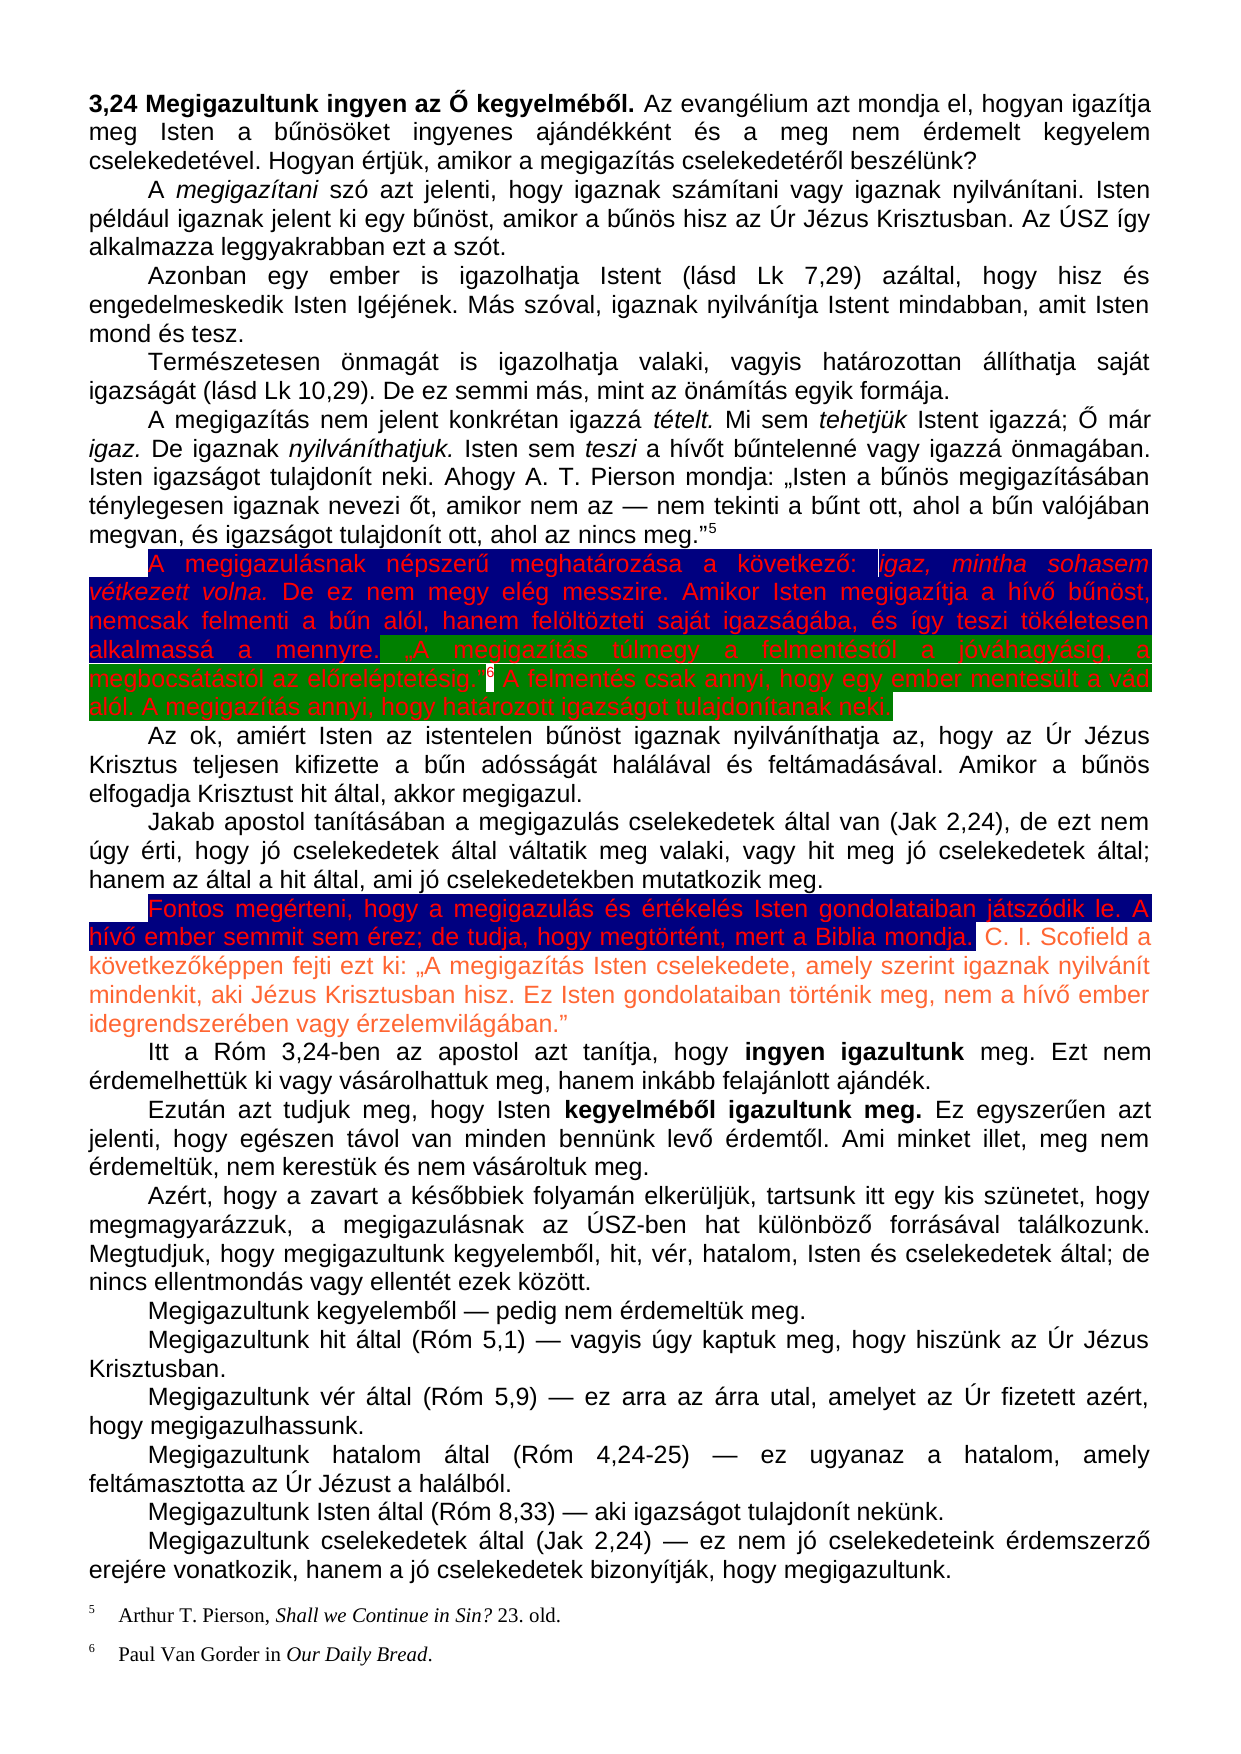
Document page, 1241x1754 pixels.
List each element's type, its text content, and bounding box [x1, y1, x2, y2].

text 3,24 Megigazultunk ingyen az Ő kegyelméből. Az evangélium azt mondja el, hogyan igazítja meg Isten a bűnösöket ingyenes ajándékként és a meg nem érdemelt kegyelem cselekedetével. Hogyan értjük, amikor a megigazítás cselekedetéről beszélünk? [88, 88, 1152, 175]
text Jakab apostol tanításában a megigazulás cselekedetek által van (Jak 2,24), de ezt nem úgy érti, hogy jó cselekedetek által váltatik meg valaki, vagy hit meg jó cselekedetek által; hanem az által a hit által, ami jó cselekedetekben mutatkozik meg. [88, 807, 1152, 893]
text A megigazítani szó azt jelenti, hogy igaznak számítani vagy igaznak nyilvánítani. Isten például igaznak jelent ki egy bűnöst, amikor a bűnös hisz az Úr Jézus Krisztusban. Az ÚSZ így alkalmazza leggyakrabban ezt a szót. [88, 175, 1152, 261]
text Természetesen önmagát is igazolhatja valaki, vagyis határozottan állíthatja saját igazságát (lásd Lk 10,29). De ez semmi más, mint az önámítás egyik formája. [88, 347, 1152, 405]
text A megigazulásnak népszerű meghatározása a következő: igaz, mintha sohasem vétkezett volna. De ez nem megy elég messzire. Amikor Isten megigazítja a hívő bűnöst, nemcsak felmenti a bűn alól, hanem felöltözteti saját igazságába, és így teszi tökéletesen alkalmassá a mennyre. „A megigazítás túlmegy a felmentéstől a jóváhagyásig, a megbocsátástól az előreléptetésig.” A felmentés csak annyi, hogy egy ember mentesült a vád alól. A megigazítás annyi, hogy határozott igazságot tulajdonítanak neki. [88, 548, 1152, 721]
text Megigazultunk vér által (Róm 5,9) — ez arra az árra utal, amelyet az Úr fizetett azért, hogy megigazulhassunk. [88, 1382, 1152, 1440]
text Itt a Róm 3,24-ben az apostol azt tanítja, hogy ingyen igazultunk meg. Ezt nem érdemelhettük ki vagy vásárolhattuk meg, hanem inkább felajánlott ajándék. [88, 1037, 1152, 1095]
text Fontos megérteni, hogy a megigazulás és értékelés Isten gondolataiban játszódik le. A hívő ember semmit sem érez; de tudja, hogy megtörtént, mert a Biblia mondja. C. I. Scofield a következőképpen fejti ezt ki: „A megigazítás Isten cselekedete, amely szerint igaznak nyilvánít mindenkit, aki Jézus Krisztusban hisz. Ez Isten gondolataiban történik meg, nem a hívő ember idegrendszerében vagy érzelemvilágában.” [88, 893, 1152, 1037]
text A megigazítás nem jelent konkrétan igazzá tételt. Mi sem tehetjük Istent igazzá; Ő már igaz. De igaznak nyilváníthatjuk. Isten sem teszi a hívőt bűntelenné vagy igazzá önmagában. Isten igazságot tulajdonít neki. Ahogy A. T. Pierson mondja: „Isten a bűnös megigazításában ténylegesen igaznak nevezi őt, amikor nem az — nem tekinti a bűnt ott, ahol a bűn valójában megvan, és igazságot tulajdonít ott, ahol az nincs meg.” [88, 405, 1152, 548]
text Arthur T. Pierson, Shall we Continue in Sin? 23. old. [88, 1602, 1152, 1627]
text Az ok, amiért Isten az istentelen bűnöst igaznak nyilváníthatja az, hogy az Úr Jézus Krisztus teljesen kifizette a bűn adósságát halálával és feltámadásával. Amikor a bűnös elfogadja Krisztust hit által, akkor megigazul. [88, 721, 1152, 807]
text Megigazultunk hatalom által (Róm 4,24-25) — ez ugyanaz a hatalom, amely feltámasztotta az Úr Jézust a halálból. [88, 1440, 1152, 1497]
text Megigazultunk hit által (Róm 5,1) — vagyis úgy kaptuk meg, hogy hiszünk az Úr Jézus Krisztusban. [88, 1325, 1152, 1382]
text Megigazultunk cselekedetek által (Jak 2,24) — ez nem jó cselekedeteink érdemszerző erejére vonatkozik, hanem a jó cselekedetek bizonyítják, hogy megigazultunk. [88, 1526, 1152, 1583]
text Megigazultunk kegyelemből — pedig nem érdemeltük meg. [88, 1296, 1152, 1325]
text Azonban egy ember is igazolhatja Istent (lásd Lk 7,29) azáltal, hogy hisz és engedelmeskedik Isten Igéjének. Más szóval, igaznak nyilvánítja Istent mindabban, amit Isten mond és tesz. [88, 261, 1152, 347]
text Megigazultunk Isten által (Róm 8,33) — aki igazságot tulajdonít nekünk. [88, 1497, 1152, 1526]
text Paul Van Gorder in Our Daily Bread. [88, 1641, 1152, 1665]
text Ezután azt tudjuk meg, hogy Isten kegyelméből igazultunk meg. Ez egyszerűen azt jelenti, hogy egészen távol van minden bennünk levő érdemtől. Ami minket illet, meg nem érdemeltük, nem kerestük és nem vásároltuk meg. [88, 1095, 1152, 1181]
text Azért, hogy a zavart a későbbiek folyamán elkerüljük, tartsunk itt egy kis szünetet, hogy megmagyarázzuk, a megigazulásnak az ÚSZ-ben hat különböző forrásával találkozunk. Megtudjuk, hogy megigazultunk kegyelemből, hit, vér, hatalom, Isten és cselekedetek által; de nincs ellentmondás vagy ellentét ezek között. [88, 1181, 1152, 1296]
